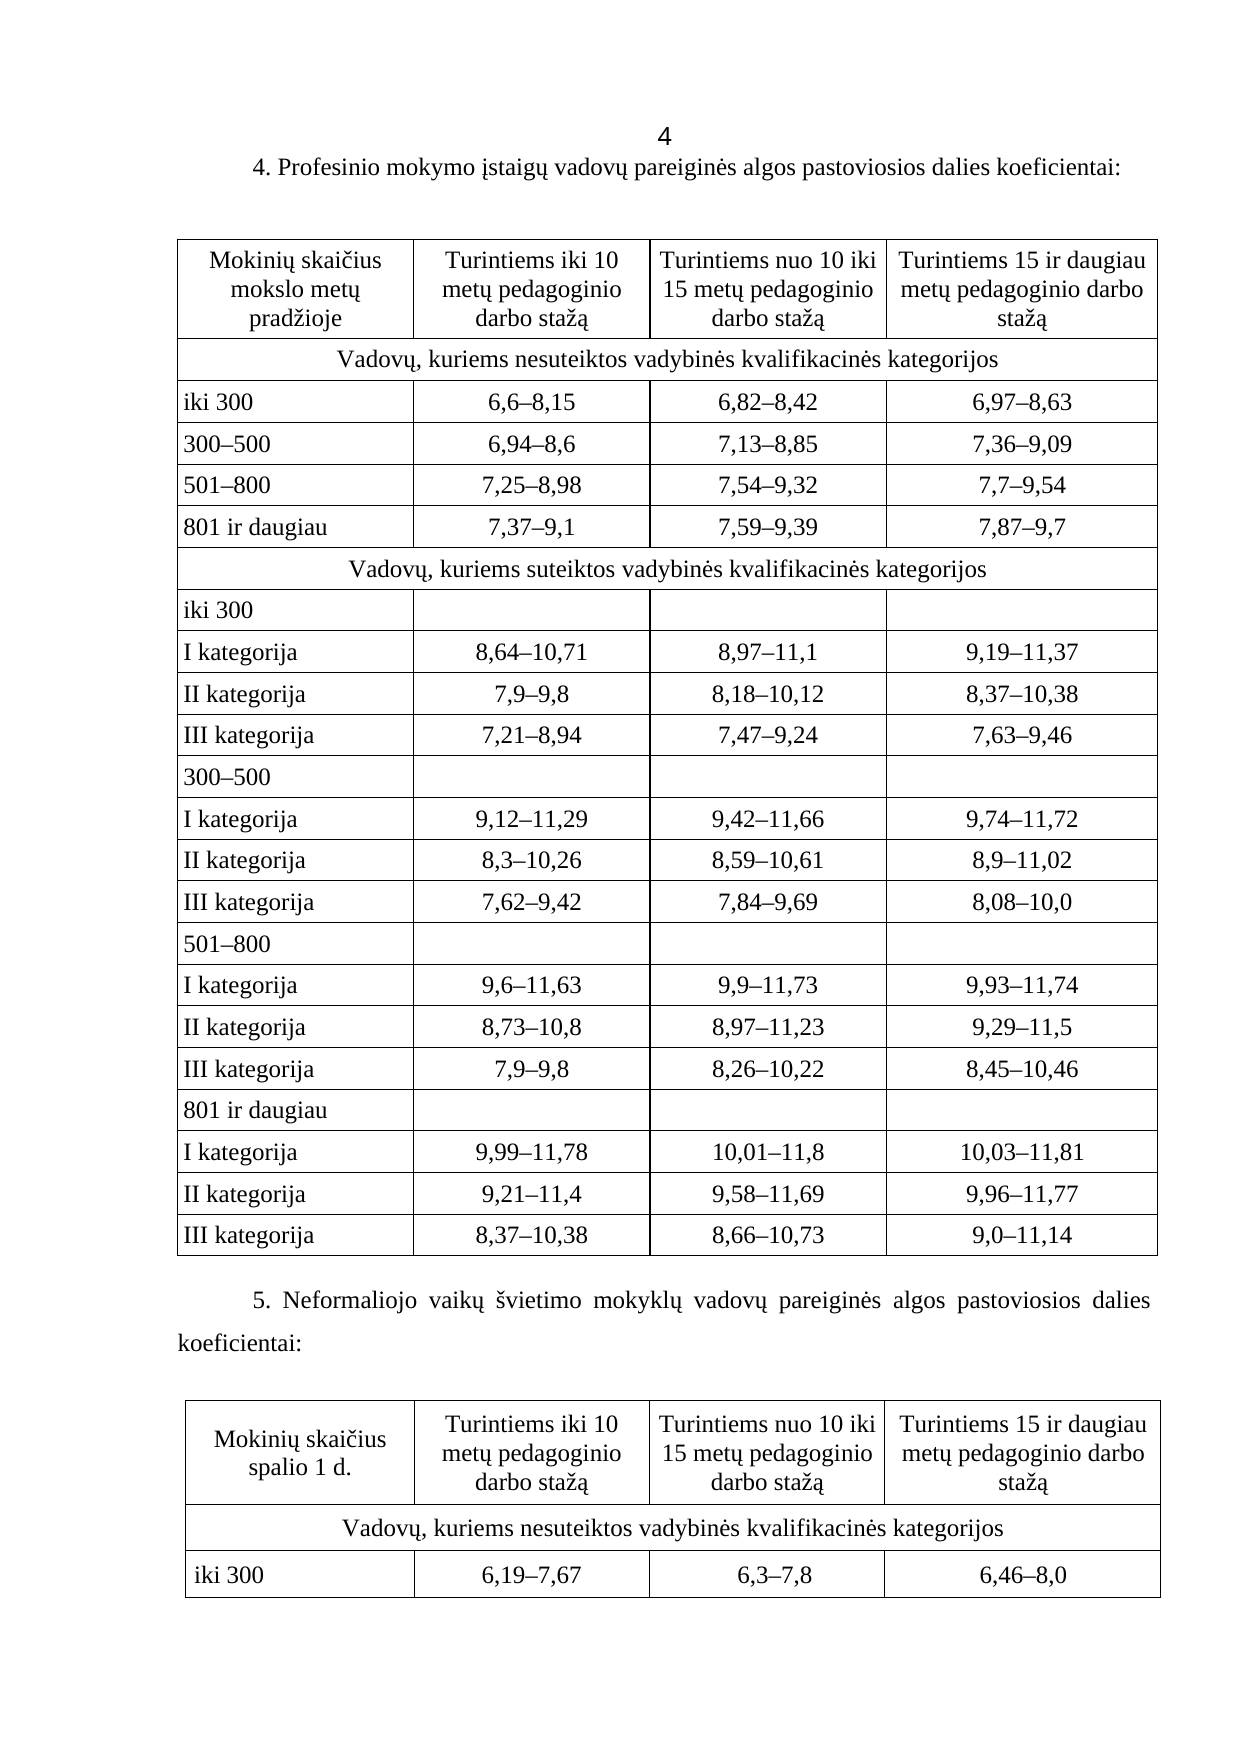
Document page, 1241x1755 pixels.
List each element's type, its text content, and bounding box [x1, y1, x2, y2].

table_cell 801 ir daugiau [178, 1090, 413, 1130]
table_cell 9,58–11,69 [651, 1173, 886, 1213]
table_cell 6,97–8,63 [887, 381, 1157, 422]
table_cell 9,99–11,78 [414, 1131, 649, 1172]
table_cell [414, 1090, 649, 1130]
table_cell 9,12–11,29 [414, 798, 649, 838]
table_cell 9,21–11,4 [414, 1173, 649, 1213]
table_cell iki 300 [178, 381, 413, 422]
table_cell [651, 1090, 886, 1130]
table_cell I kategorija [178, 798, 413, 838]
table_cell 7,36–9,09 [887, 423, 1157, 463]
table_cell 7,7–9,54 [887, 465, 1157, 505]
table_cell Vadovų, kuriems suteiktos vadybinės kvalifikacinės kategorijos [178, 548, 1157, 588]
table_cell 6,94–8,6 [414, 423, 649, 463]
table_cell 8,37–10,38 [887, 673, 1157, 713]
table_cell [887, 590, 1157, 630]
table_cell 7,87–9,7 [887, 506, 1157, 547]
table_cell II kategorija [178, 1173, 413, 1213]
table_cell 7,9–9,8 [414, 673, 649, 713]
table_cell 8,9–11,02 [887, 840, 1157, 880]
table_cell 7,63–9,46 [887, 715, 1157, 755]
table_cell [651, 923, 886, 963]
table_cell Vadovų, kuriems nesuteiktos vadybinės kvalifikacinės kategorijos [178, 339, 1157, 380]
table_cell I kategorija [178, 965, 413, 1005]
table_header Mokinių skaičius mokslo metų pradžioje [178, 240, 413, 338]
table_header Mokinių skaičius spalio 1 d. [186, 1401, 414, 1504]
table_cell iki 300 [186, 1551, 414, 1597]
table_cell 801 ir daugiau [178, 506, 413, 547]
table_cell 8,08–10,0 [887, 881, 1157, 922]
table_cell 300–500 [178, 423, 413, 463]
table_cell 9,96–11,77 [887, 1173, 1157, 1213]
table_cell 8,59–10,61 [651, 840, 886, 880]
table_cell [414, 756, 649, 797]
table_cell 8,66–10,73 [651, 1215, 886, 1255]
table_cell 8,26–10,22 [651, 1048, 886, 1088]
table_cell 501–800 [178, 465, 413, 505]
table_cell 7,54–9,32 [651, 465, 886, 505]
table_cell 8,18–10,12 [651, 673, 886, 713]
table_header Turintiems 15 ir daugiau metų pedagoginio darbo stažą [887, 240, 1157, 338]
table_cell iki 300 [178, 590, 413, 630]
table_cell 6,19–7,67 [415, 1551, 649, 1597]
table_cell 8,64–10,71 [414, 631, 649, 672]
table_cell 7,47–9,24 [651, 715, 886, 755]
table_cell 9,93–11,74 [887, 965, 1157, 1005]
table_cell 8,37–10,38 [414, 1215, 649, 1255]
table_cell 7,37–9,1 [414, 506, 649, 547]
table_header Turintiems iki 10 metų pedagoginio darbo stažą [414, 240, 649, 338]
table_cell 9,19–11,37 [887, 631, 1157, 672]
table_cell 7,13–8,85 [651, 423, 886, 463]
table_cell 7,59–9,39 [651, 506, 886, 547]
table_cell 6,46–8,0 [885, 1551, 1160, 1597]
table_cell 8,3–10,26 [414, 840, 649, 880]
table_cell I kategorija [178, 1131, 413, 1172]
text 5. Neformaliojo vaikų švietimo mokyklų vadovų pareiginės algos pastoviosios dalies koeficientai: [177, 1285, 1152, 1357]
table_cell [651, 590, 886, 630]
table_cell II kategorija [178, 1006, 413, 1047]
table_cell III kategorija [178, 1215, 413, 1255]
table_cell 9,42–11,66 [651, 798, 886, 838]
table_header Turintiems iki 10 metų pedagoginio darbo stažą [415, 1401, 649, 1504]
table_cell 10,01–11,8 [651, 1131, 886, 1172]
table_cell [887, 923, 1157, 963]
table_cell 501–800 [178, 923, 413, 963]
table_cell 6,3–7,8 [650, 1551, 884, 1597]
text 4. Profesinio mokymo įstaigų vadovų pareiginės algos pastoviosios dalies koeficientai: [177, 152, 1152, 181]
table_cell 9,0–11,14 [887, 1215, 1157, 1255]
table_header Turintiems nuo 10 iki 15 metų pedagoginio darbo stažą [651, 240, 886, 338]
table_cell III kategorija [178, 715, 413, 755]
table_cell III kategorija [178, 1048, 413, 1088]
table_cell [651, 756, 886, 797]
table_cell III kategorija [178, 881, 413, 922]
table_cell 9,29–11,5 [887, 1006, 1157, 1047]
table_header Turintiems nuo 10 iki 15 metų pedagoginio darbo stažą [650, 1401, 884, 1504]
table_cell [887, 756, 1157, 797]
table_cell 8,97–11,1 [651, 631, 886, 672]
table_cell 7,21–8,94 [414, 715, 649, 755]
table_cell 10,03–11,81 [887, 1131, 1157, 1172]
table_cell 7,62–9,42 [414, 881, 649, 922]
table_cell 7,84–9,69 [651, 881, 886, 922]
table_cell 7,25–8,98 [414, 465, 649, 505]
table_cell II kategorija [178, 840, 413, 880]
table_cell 8,97–11,23 [651, 1006, 886, 1047]
table_cell 300–500 [178, 756, 413, 797]
table_cell 6,82–8,42 [651, 381, 886, 422]
table_header Turintiems 15 ir daugiau metų pedagoginio darbo stažą [885, 1401, 1160, 1504]
table_cell 9,6–11,63 [414, 965, 649, 1005]
table_cell 9,9–11,73 [651, 965, 886, 1005]
table_cell 6,6–8,15 [414, 381, 649, 422]
table_cell 8,73–10,8 [414, 1006, 649, 1047]
table_cell 7,9–9,8 [414, 1048, 649, 1088]
table_cell Vadovų, kuriems nesuteiktos vadybinės kvalifikacinės kategorijos [186, 1505, 1160, 1550]
table_cell II kategorija [178, 673, 413, 713]
table_cell [414, 590, 649, 630]
table_cell I kategorija [178, 631, 413, 672]
table_cell 8,45–10,46 [887, 1048, 1157, 1088]
table_cell [414, 923, 649, 963]
table_cell [887, 1090, 1157, 1130]
table_cell 9,74–11,72 [887, 798, 1157, 838]
